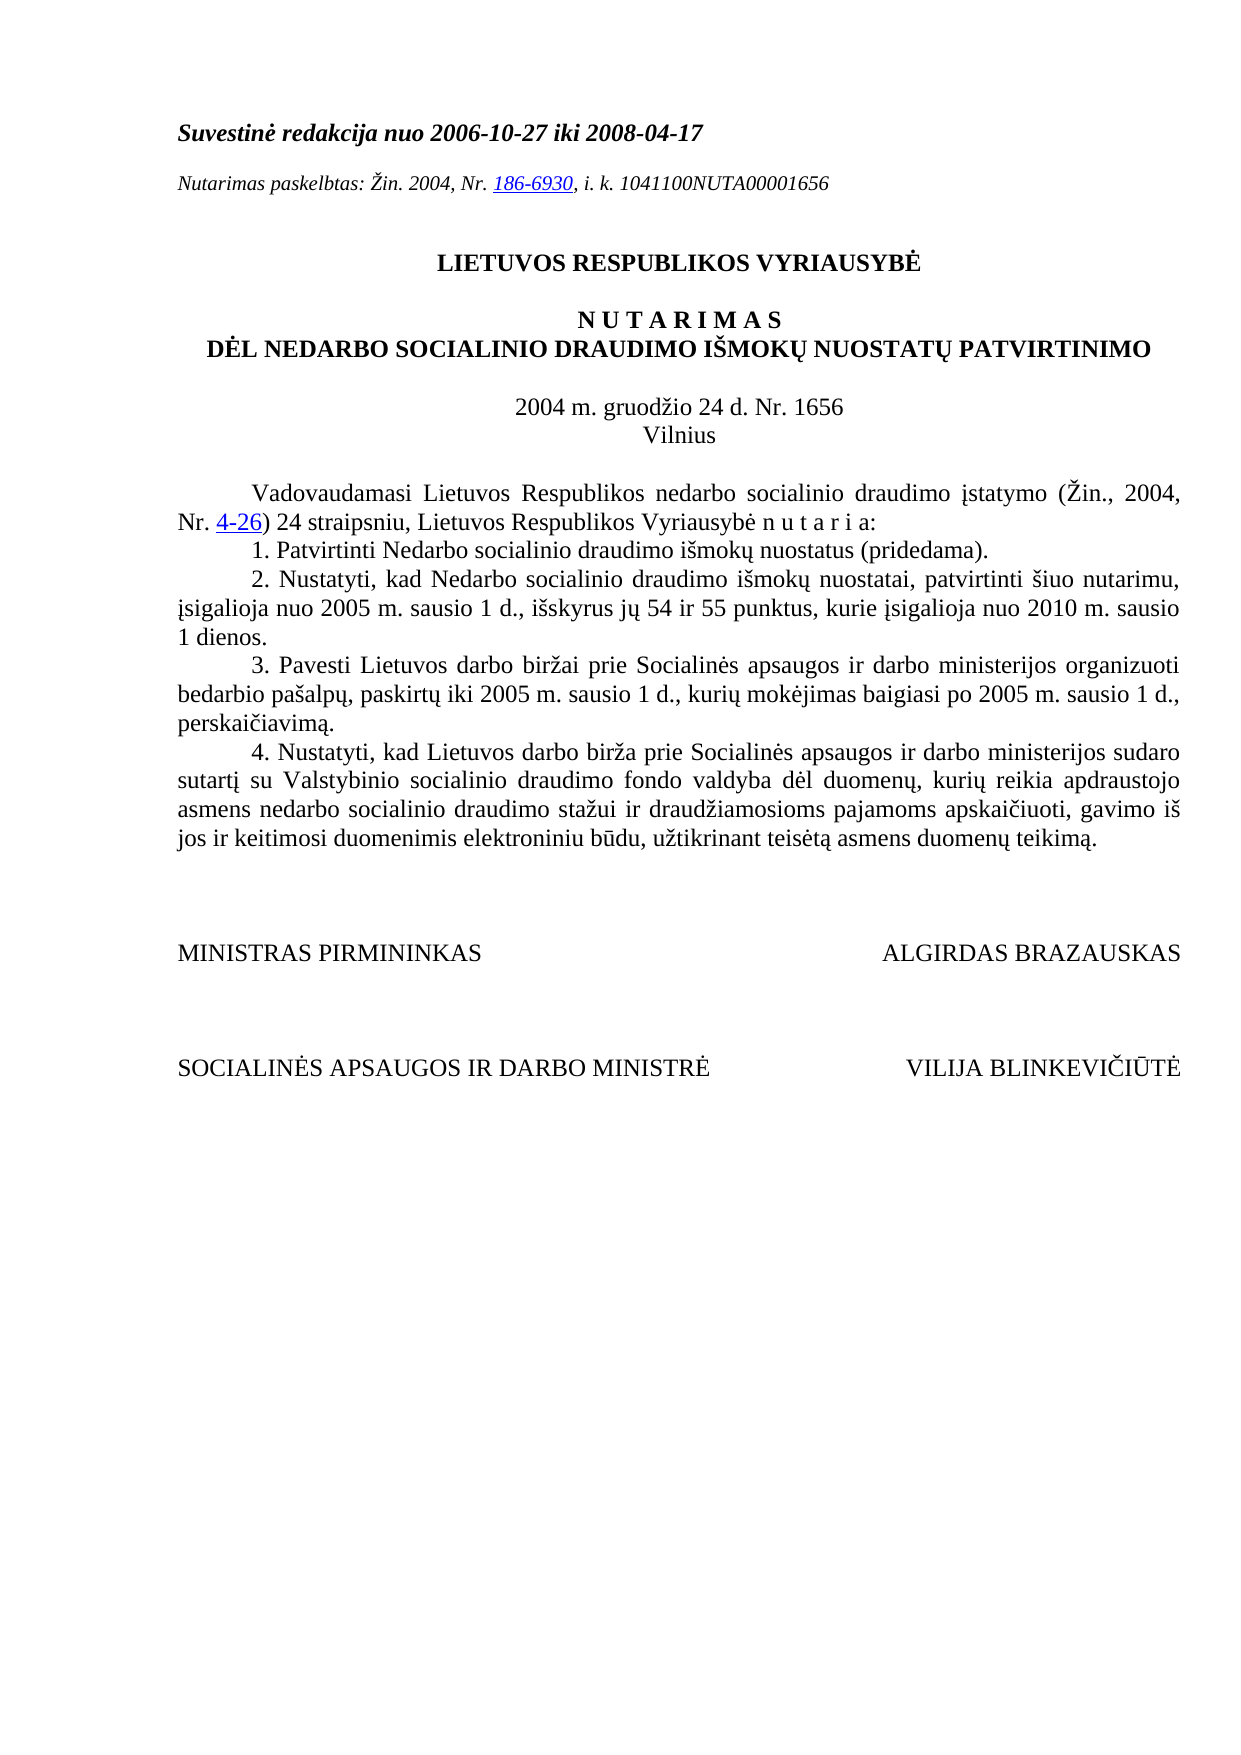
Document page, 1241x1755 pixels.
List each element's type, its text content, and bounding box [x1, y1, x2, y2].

text MINISTRAS PIRMININKAS ALGIRDAS BRAZAUSKAS [177, 938, 1181, 967]
text Suvestinė redakcija nuo 2006-10-27 iki 2008-04-17 [177, 118, 1181, 147]
text LIETUVOS RESPUBLIKOS VYRIAUSYBĖ [177, 248, 1181, 277]
text N U T A R I M A S [177, 305, 1181, 334]
text 2004 m. gruodžio 24 d. Nr. 1656 [177, 392, 1181, 420]
text 1. Patvirtinti Nedarbo socialinio draudimo išmokų nuostatus (pridedama). [177, 535, 1181, 564]
text Vilnius [177, 420, 1181, 449]
text 2. Nustatyti, kad Nedarbo socialinio draudimo išmokų nuostatai, patvirtinti šiuo nutarimu, įsigalioja nuo 2005 m. sausio 1 d., išskyrus jų 54 ir 55 punktus, kurie įsigalioja nuo 2010 m. sausio 1 dienos. [177, 564, 1181, 650]
text Nutarimas paskelbtas: Žin. 2004, Nr. 186-6930, i. k. 1041100NUTA00001656 [177, 171, 1181, 195]
text Vadovaudamasi Lietuvos Respublikos nedarbo socialinio draudimo įstatymo (Žin., 2004, Nr. 4-26) 24 straipsniu, Lietuvos Respublikos Vyriausybė nutaria: [177, 478, 1181, 535]
text 3. Pavesti Lietuvos darbo biržai prie Socialinės apsaugos ir darbo ministerijos organizuoti bedarbio pašalpų, paskirtų iki 2005 m. sausio 1 d., kurių mokėjimas baigiasi po 2005 m. sausio 1 d., perskaičiavimą. [177, 650, 1181, 737]
text 4. Nustatyti, kad Lietuvos darbo birža prie Socialinės apsaugos ir darbo ministerijos sudaro sutartį su Valstybinio socialinio draudimo fondo valdyba dėl duomenų, kurių reikia apdraustojo asmens nedarbo socialinio draudimo stažui ir draudžiamosioms pajamoms apskaičiuoti, gavimo iš jos ir keitimosi duomenimis elektroniniu būdu, užtikrinant teisėtą asmens duomenų teikimą. [177, 737, 1181, 852]
text SOCIALINĖS APSAUGOS IR DARBO MINISTRĖ VILIJA BLINKEVIČIŪTĖ [177, 1053, 1181, 1082]
text DĖL NEDARBO SOCIALINIO DRAUDIMO IŠMOKŲ NUOSTATŲ PATVIRTINIMO [177, 334, 1181, 363]
